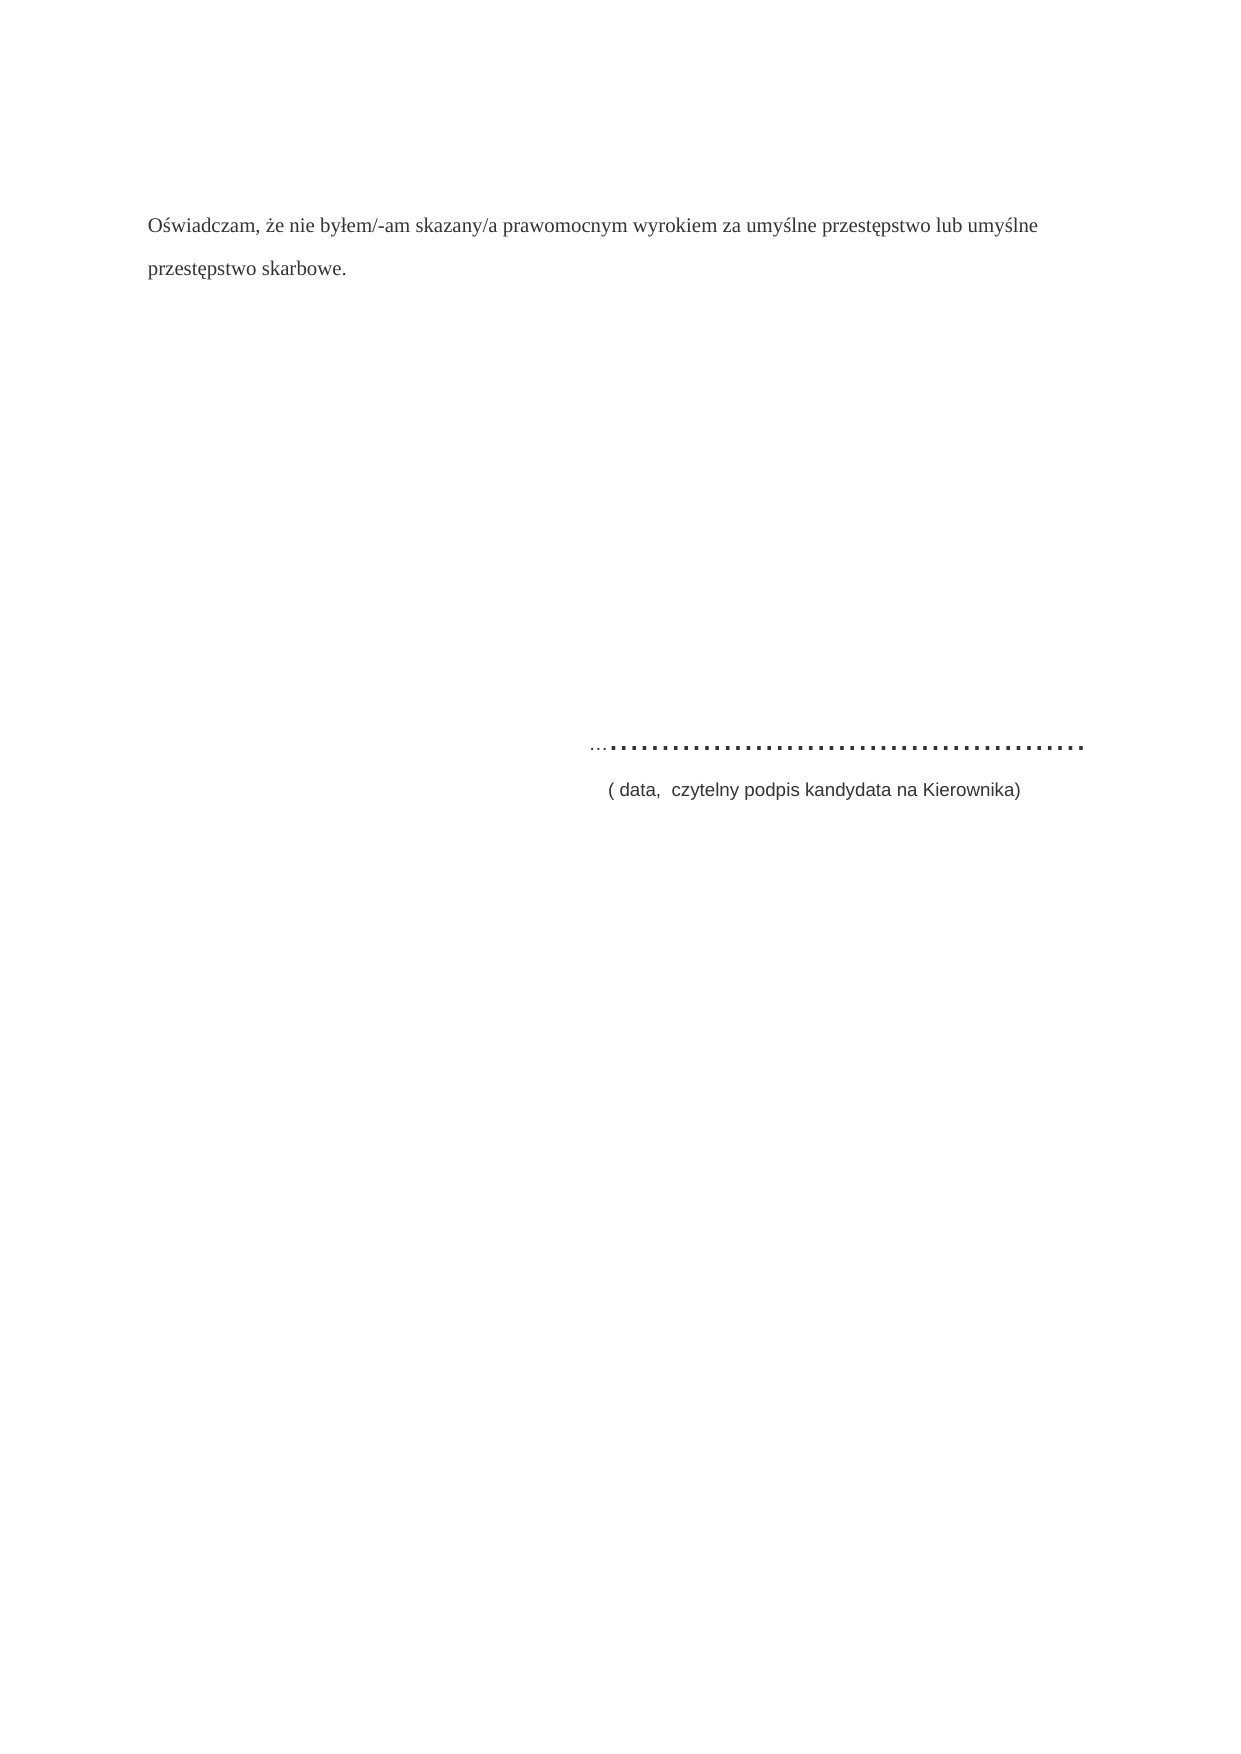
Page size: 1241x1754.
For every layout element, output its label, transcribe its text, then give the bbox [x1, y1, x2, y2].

text ( data, czytelny podpis kandydata na Kierownika) [148, 758, 1093, 800]
text Oświadczam, że nie byłem/-am skazany/a prawomocnym wyrokiem za umyślne przestępstwo lub umyślne przestępstwo skarbowe. [148, 195, 1093, 280]
text ….............................................. [148, 715, 1093, 758]
